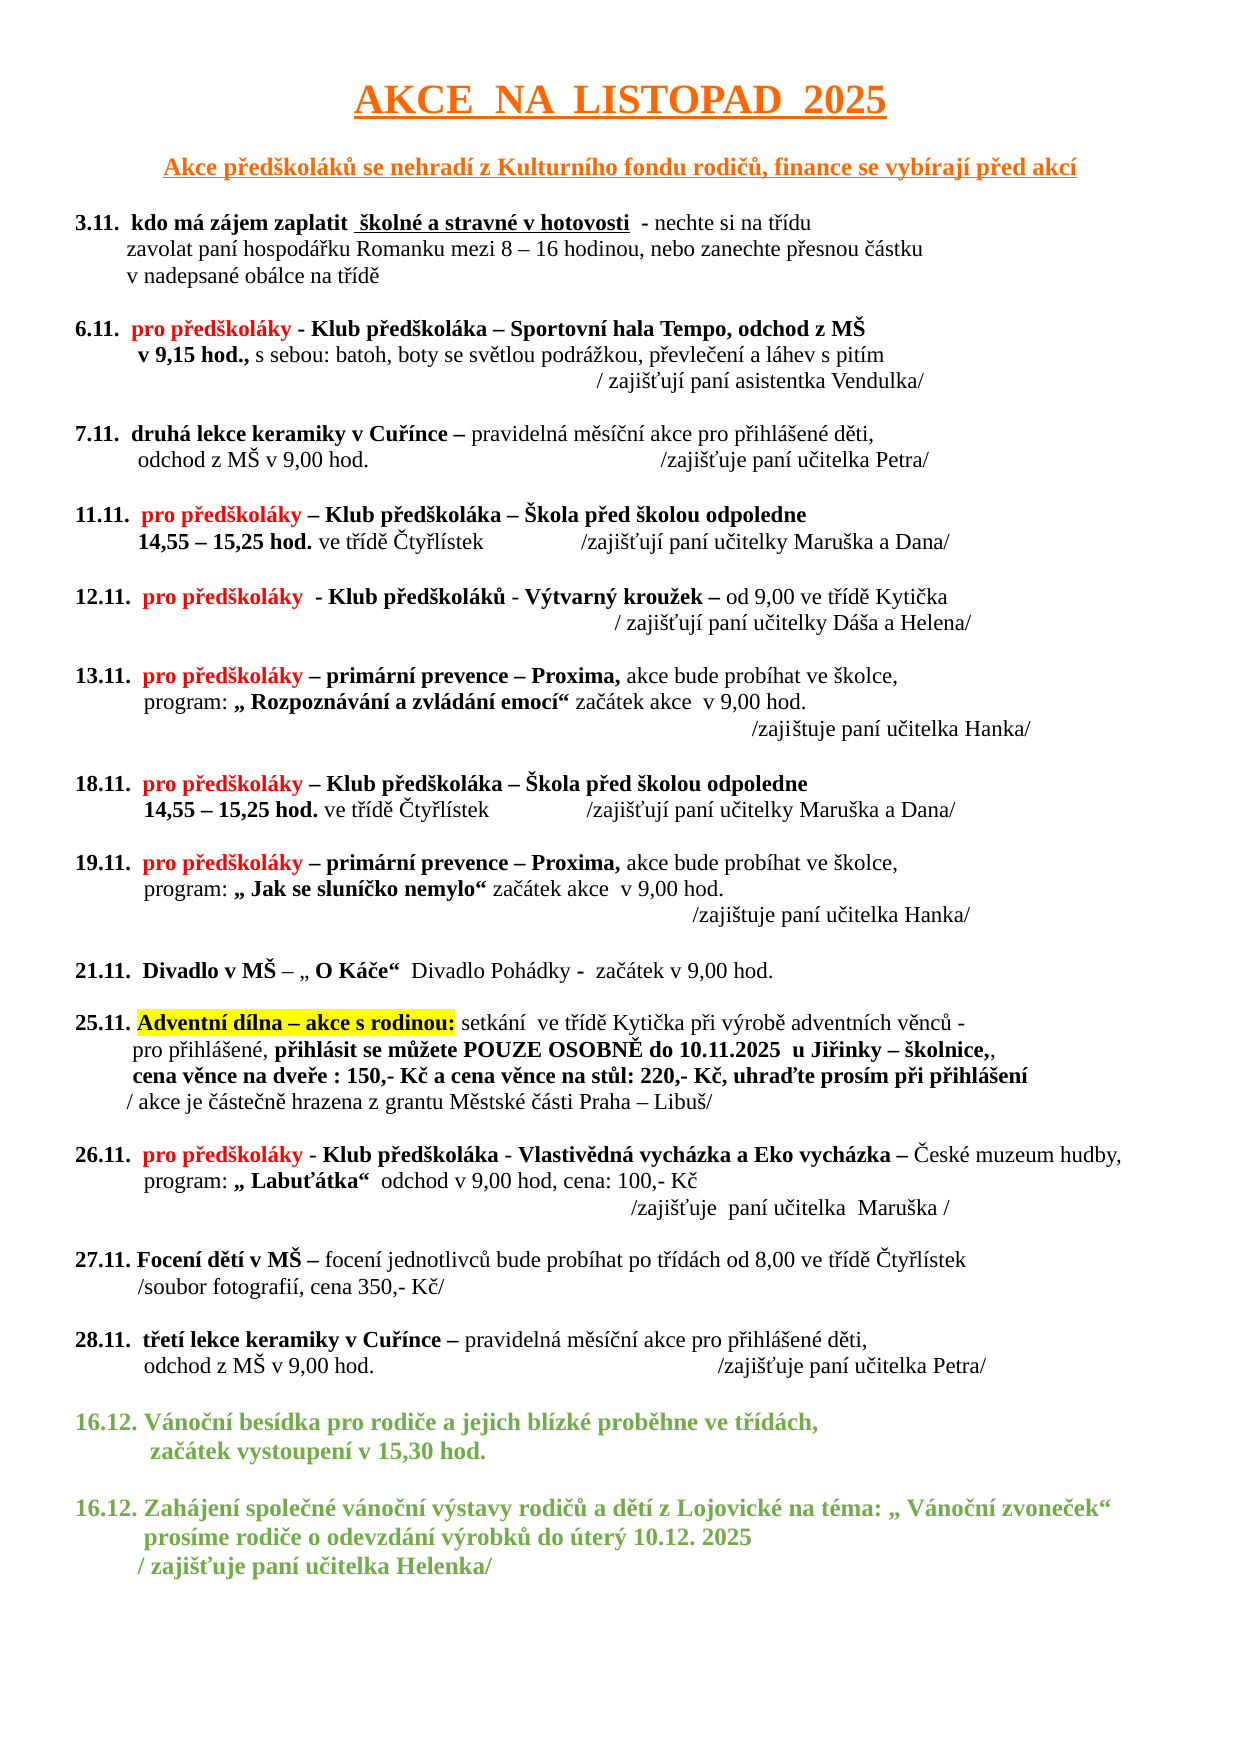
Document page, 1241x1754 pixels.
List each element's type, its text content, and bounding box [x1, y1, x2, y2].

text 28.11. třetí lekce keramiky v Cuřínce – pravidelná měsíční akce pro přihlášené děti, odchod z MŠ v 9,00 hod. /zajišťuje paní učitelka Petra/ [75, 1326, 1165, 1407]
text AKCE NA LISTOPAD 2025 [75, 75, 1165, 152]
text /zajištuje paní učitelka Hanka/ [134, 715, 1165, 770]
text 3.11. kdo má zájem zaplatit školné a stravné v hotovosti - nechte si na třídu zavolat paní hospodářku Romanku mezi 8 – 16 hodinou, nebo zanechte přesnou částku v nadepsané obálce na třídě [75, 209, 1165, 288]
text 11.11. pro předškoláky – Klub předškoláka – Škola před školou odpoledne 14,55 – 15,25 hod. ve třídě Čtyřlístek /zajišťují paní učitelky Maruška a Dana/ [75, 501, 1165, 583]
text 21.11. Divadlo v MŠ – „ O Káče“ Divadlo Pohádky - začátek v 9,00 hod. 25.11. Adventní dílna – akce s rodinou: setkání ve třídě Kytička při výrobě adventních věnců - pro přihlášené, přihlásit se můžete POUZE OSOBNĚ do 10.11.2025 u Jiřinky – školnice,, cena věnce na dveře : 150,- Kč a cena věnce na stůl: 220,- Kč, uhraďte prosím při přihlášení / akce je částečně hrazena z grantu Městské části Praha – Libuš/ [75, 957, 1165, 1115]
text /zajištuje paní učitelka Hanka/ [75, 902, 1165, 957]
text Akce předškoláků se nehradí z Kulturního fondu rodičů, finance se vybírají před akcí [75, 152, 1165, 180]
text / zajišťují paní asistentka Vendulka/ 7.11. druhá lekce keramiky v Cuřínce – pravidelná měsíční akce pro přihlášené děti, odchod z MŠ v 9,00 hod. /zajišťuje paní učitelka Petra/ [75, 367, 1165, 501]
text 18.11. pro předškoláky – Klub předškoláka – Škola před školou odpoledne 14,55 – 15,25 hod. ve třídě Čtyřlístek /zajišťují paní učitelky Maruška a Dana/ 19.11. pro předškoláky – primární prevence – Proxima, akce bude probíhat ve školce, program: „ Jak se sluníčko nemylo“ začátek akce v 9,00 hod. [75, 770, 1165, 902]
text 12.11. pro předškoláky - Klub předškoláků - Výtvarný kroužek – od 9,00 ve třídě Kytička [75, 583, 1165, 609]
text 16.12. Vánoční besídka pro rodiče a jejich blízké proběhne ve třídách, začátek vystoupení v 15,30 hod. [75, 1407, 1165, 1464]
text 26.11. pro předškoláky - Klub předškoláka - Vlastivědná vycházka a Eko vycházka – České muzeum hudby, program: „ Labuťátka“ odchod v 9,00 hod, cena: 100,- Kč /zajišťuje paní učitelka Maruška / 27.11. Focení dětí v MŠ – focení jednotlivců bude probíhat po třídách od 8,00 ve třídě Čtyřlístek /soubor fotografií, cena 350,- Kč/ [75, 1141, 1165, 1299]
text 6.11. pro předškoláky - Klub předškoláka – Sportovní hala Tempo, odchod z MŠ v 9,15 hod., s sebou: batoh, boty se světlou podrážkou, převlečení a láhev s pitím [75, 314, 1165, 367]
text / zajišťují paní učitelky Dáša a Helena/ [134, 609, 1165, 662]
text 16.12. Zahájení společné vánoční výstavy rodičů a dětí z Lojovické na téma: „ Vánoční zvoneček“ prosíme rodiče o odevzdání výrobků do úterý 10.12. 2025 / zajišťuje paní učitelka Helenka/ [75, 1493, 1165, 1579]
text 13.11. pro předškoláky – primární prevence – Proxima, akce bude probíhat ve školce, program: „ Rozpoznávání a zvládání emocí“ začátek akce v 9,00 hod. [75, 662, 1165, 715]
